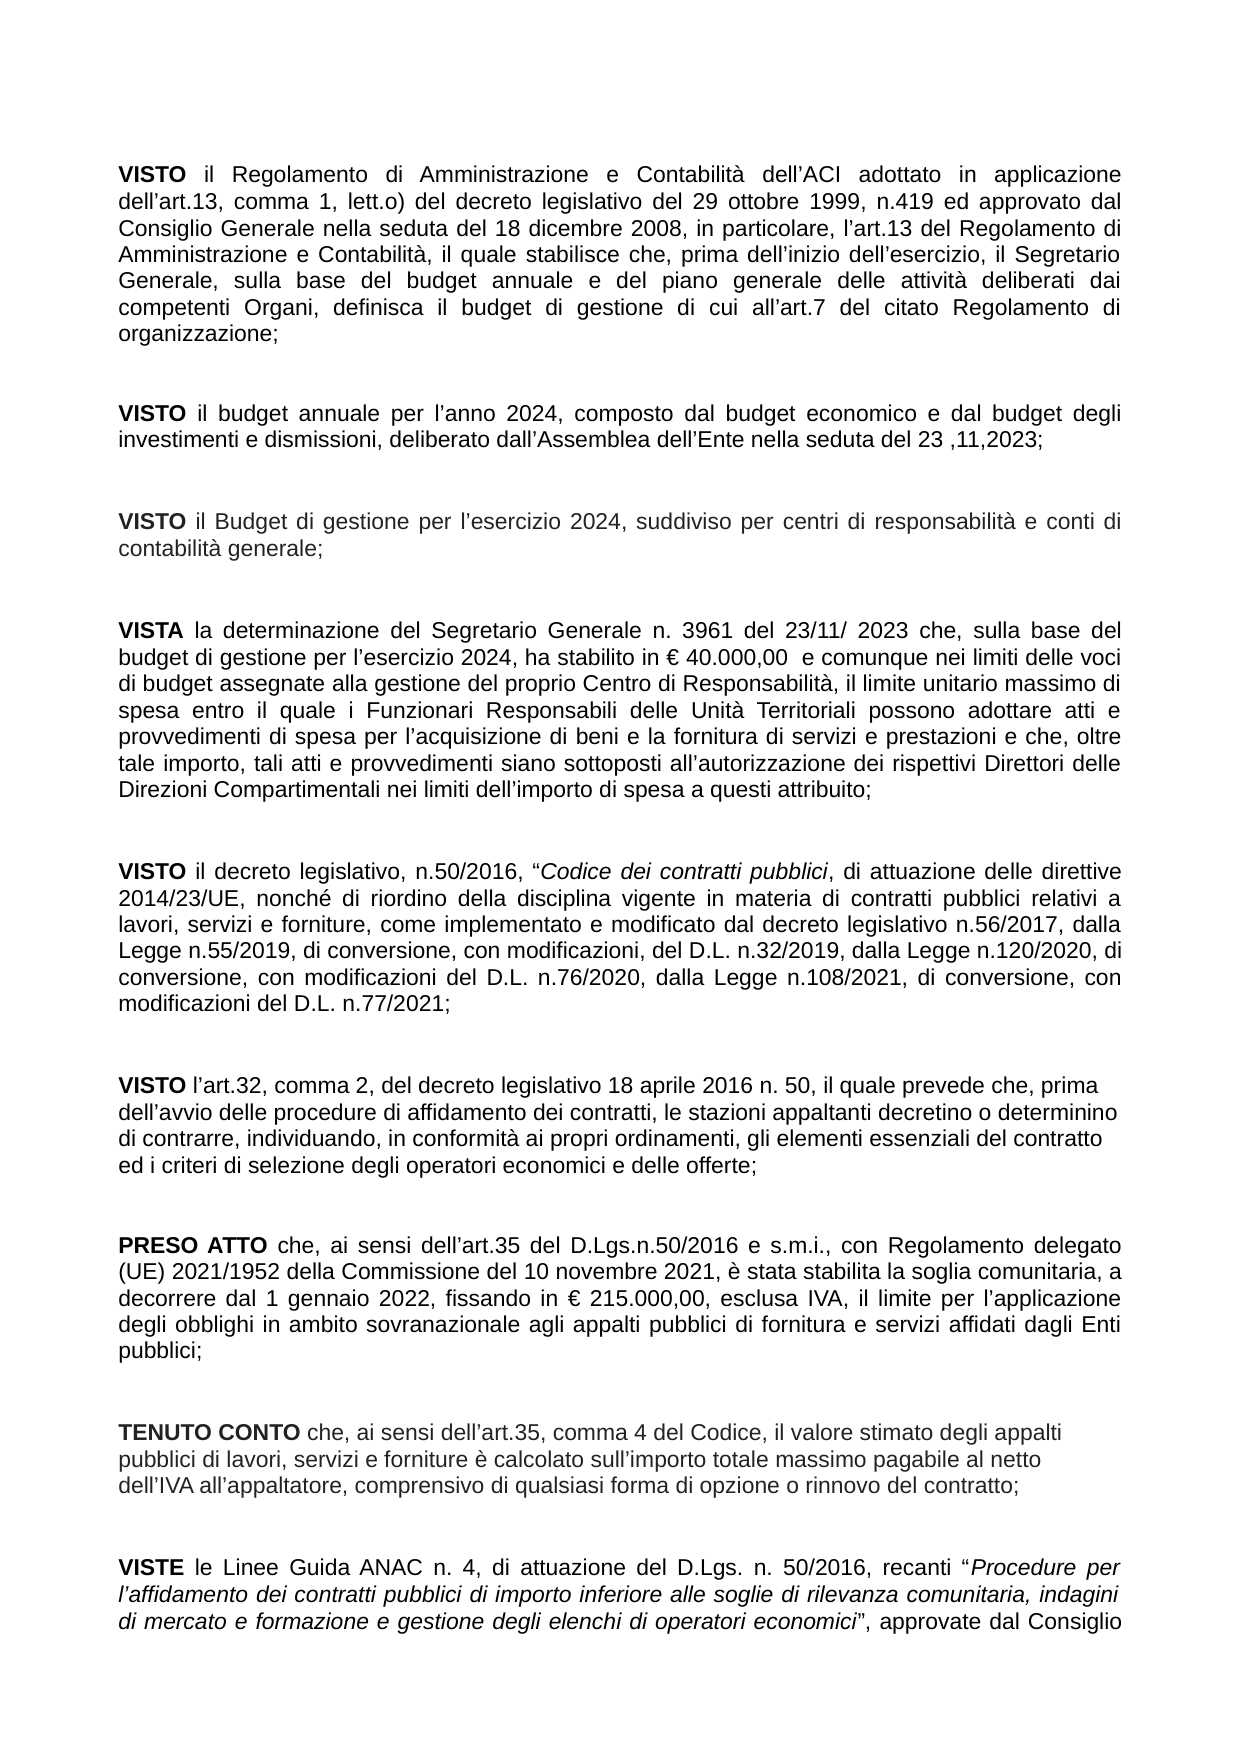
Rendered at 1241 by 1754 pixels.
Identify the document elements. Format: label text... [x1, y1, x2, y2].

text VISTO il Budget di gestione per l’esercizio 2024, suddiviso per centri di responsabilità e conti di contabilità generale; [118, 506, 1122, 562]
text TENUTO CONTO che, ai sensi dell’art.35, comma 4 del Codice, il valore stimato degli appalti pubblici di lavori, servizi e forniture è calcolato sull’importo totale massimo pagabile al netto dell’IVA all’appaltatore, comprensivo di qualsiasi forma di opzione o rinnovo del contratto; [118, 1417, 1122, 1499]
text VISTO il Regolamento di Amministrazione e Contabilità dell’ACI adottato in applicazione dell’art.13, comma 1, lett.o) del decreto legislativo del 29 ottobre 1999, n.419 ed approvato dal Consiglio Generale nella seduta del 18 dicembre 2008, in particolare, l’art.13 del Regolamento di Amministrazione e Contabilità, il quale stabilisce che, prima dell’inizio dell’esercizio, il Segretario Generale, sulla base del budget annuale e del piano generale delle attività deliberati dai competenti Organi, definisca il budget di gestione di cui all’art.7 del citato Regolamento di organizzazione; [118, 159, 1122, 346]
text VISTO l’art.32, comma 2, del decreto legislativo 18 aprile 2016 n. 50, il quale prevede che, prima dell’avvio delle procedure di affidamento dei contratti, le stazioni appaltanti decretino o determinino di contrarre, individuando, in conformità ai propri ordinamenti, gli elementi essenziali del contratto ed i criteri di selezione degli operatori economici e delle offerte; [118, 1070, 1122, 1178]
text VISTO il budget annuale per l’anno 2024, composto dal budget economico e dal budget degli investimenti e dismissioni, deliberato dall’Assemblea dell’Ente nella seduta del 23 ,11,2023; [118, 400, 1122, 453]
text VISTA la determinazione del Segretario Generale n. 3961 del 23/11/ 2023 che, sulla base del budget di gestione per l’esercizio 2024, ha stabilito in € 40.000,00 e comunque nei limiti delle voci di budget assegnate alla gestione del proprio Centro di Responsabilità, il limite unitario massimo di spesa entro il quale i Funzionari Responsabili delle Unità Territoriali possono adottare atti e provvedimenti di spesa per l’acquisizione di beni e la fornitura di servizi e prestazioni e che, oltre tale importo, tali atti e provvedimenti siano sottoposti all’autorizzazione dei rispettivi Direttori delle Direzioni Compartimentali nei limiti dell’importo di spesa a questi attribuito; [118, 615, 1122, 802]
text VISTO il decreto legislativo, n.50/2016, “Codice dei contratti pubblici, di attuazione delle direttive 2014/23/UE, nonché di riordino della disciplina vigente in materia di contratti pubblici relativi a lavori, servizi e forniture, come implementato e modificato dal decreto legislativo n.56/2017, dalla Legge n.55/2019, di conversione, con modificazioni, del D.L. n.32/2019, dalla Legge n.120/2020, di conversione, con modificazioni del D.L. n.76/2020, dalla Legge n.108/2021, di conversione, con modificazioni del D.L. n.77/2021; [118, 856, 1122, 1016]
text PRESO ATTO che, ai sensi dell’art.35 del D.Lgs.n.50/2016 e s.m.i., con Regolamento delegato (UE) 2021/1952 della Commissione del 10 novembre 2021, è stata stabilita la soglia comunitaria, a decorrere dal 1 gennaio 2022, fissando in € 215.000,00, esclusa IVA, il limite per l’applicazione degli obblighi in ambito sovranazionale agli appalti pubblici di fornitura e servizi affidati dagli Enti pubblici; [118, 1232, 1122, 1363]
text VISTE le Linee Guida ANAC n. 4, di attuazione del D.Lgs. n. 50/2016, recanti “Procedure per l’affidamento dei contratti pubblici di importo inferiore alle soglie di rilevanza comunitaria, indagini di mercato e formazione e gestione degli elenchi di operatori economici”, approvate dal Consiglio [118, 1552, 1122, 1634]
